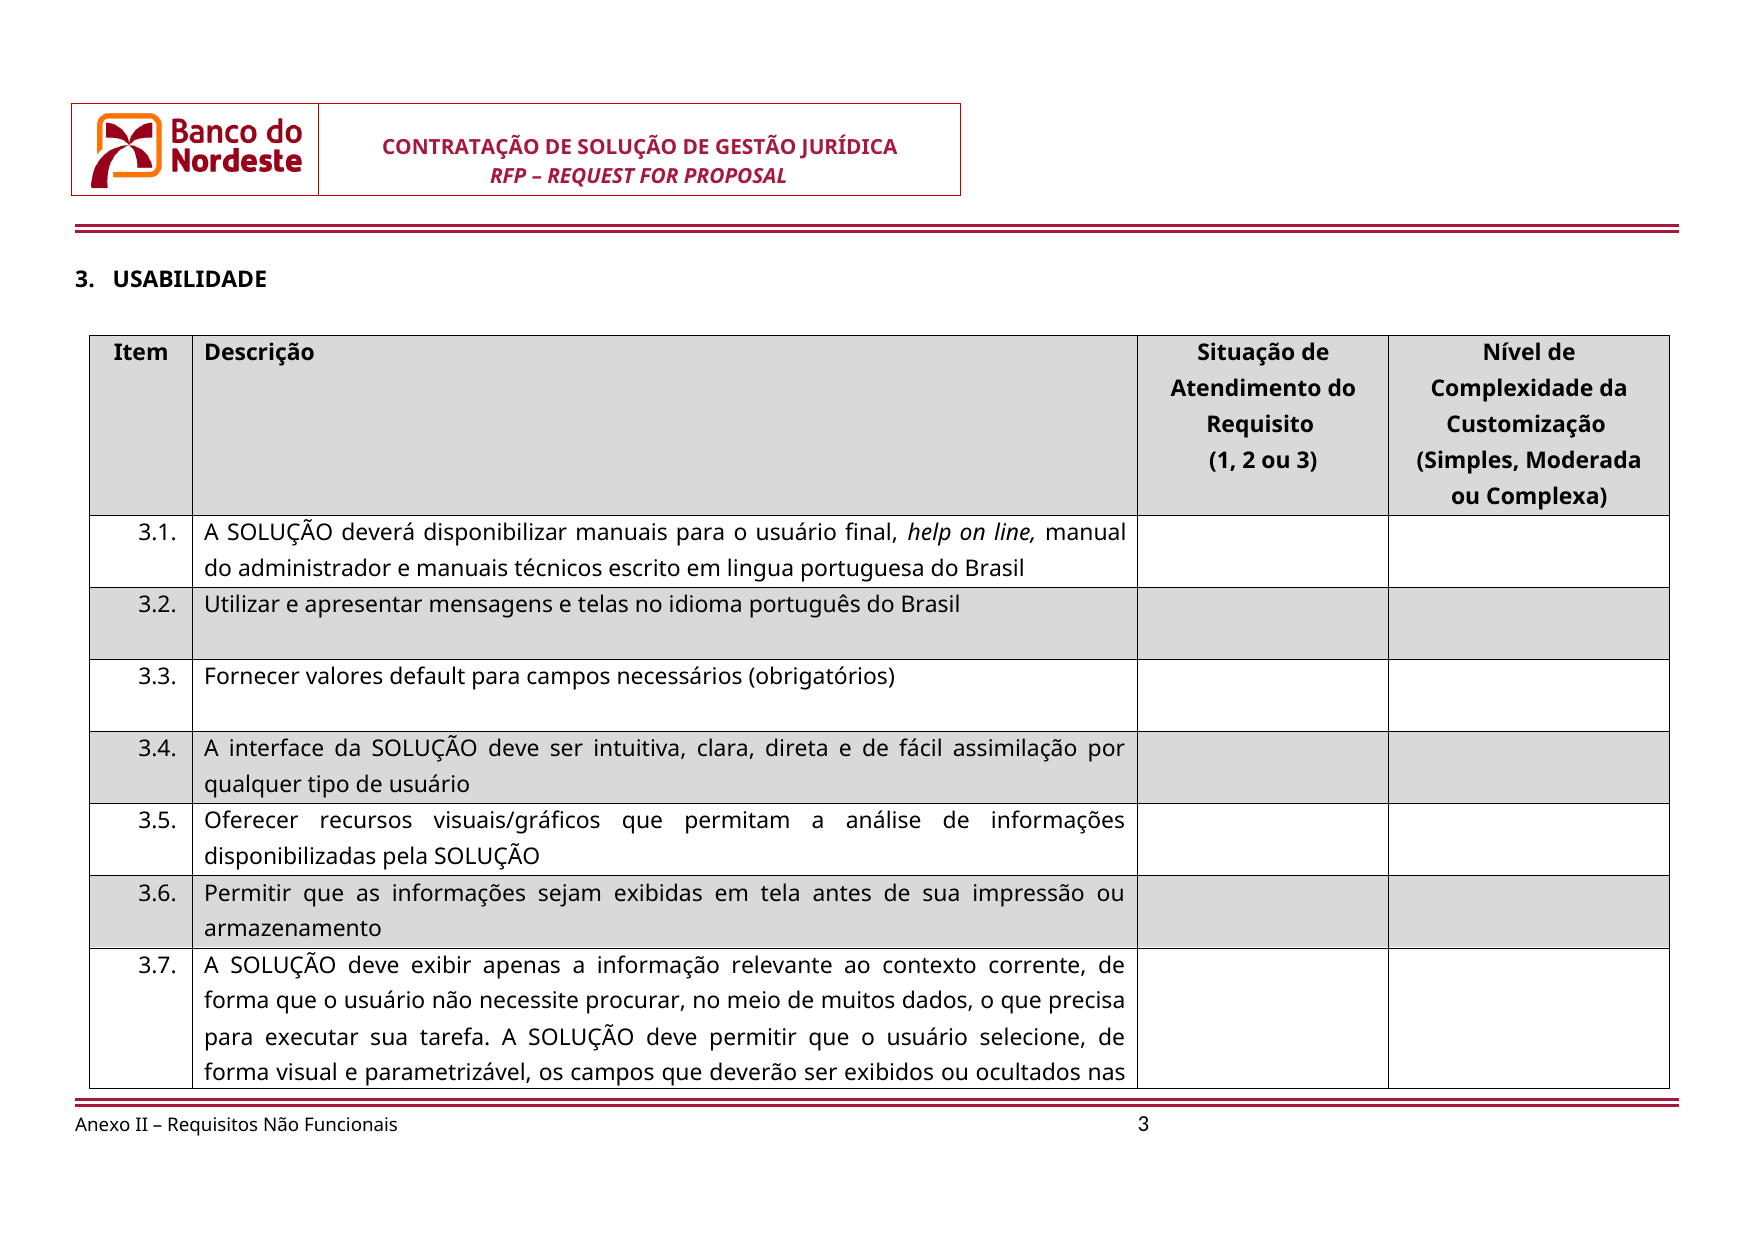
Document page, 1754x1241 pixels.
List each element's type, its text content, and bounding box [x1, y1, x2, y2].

table_cell A interface da SOLUÇÃO deve ser intuitiva, clara, direta e de fácil assimilação por qualquer tipo de usuário [193, 732, 1137, 803]
table_header Situação de Atendimento do Requisito (1, 2 ou 3) [1138, 336, 1388, 515]
table_cell [90, 516, 192, 587]
table_cell Permitir que as informações sejam exibidas em tela antes de sua impressão ou armazenamento [193, 876, 1137, 947]
table_cell [1138, 876, 1388, 947]
table_cell [1389, 660, 1669, 731]
table_cell A SOLUÇÃO deve exibir apenas a informação relevante ao contexto corrente, de forma que o usuário não necessite procurar, no meio de muitos dados, o que precisa para executar sua tarefa. A SOLUÇÃO deve permitir que o usuário selecione, de forma visual e parametrizável, os campos que deverão ser exibidos ou ocultados nas [193, 949, 1137, 1088]
table_header Nível de Complexidade da Customização (Simples, Moderada ou Complexa) [1389, 336, 1669, 515]
table_cell Oferecer recursos visuais/gráficos que permitam a análise de informações disponibilizadas pela SOLUÇÃO [193, 804, 1137, 875]
table_cell [1138, 732, 1388, 803]
list USABILIDADE [75, 263, 1679, 294]
table_cell [1389, 876, 1669, 947]
table_cell Fornecer valores default para campos necessários (obrigatórios) [193, 660, 1137, 731]
table_cell [1389, 804, 1669, 875]
table_cell [1389, 949, 1669, 1088]
table_cell [1138, 588, 1388, 659]
table_cell [90, 804, 192, 875]
table_cell [90, 732, 192, 803]
table_cell [90, 876, 192, 947]
table_cell [90, 660, 192, 731]
table_cell Utilizar e apresentar mensagens e telas no idioma português do Brasil [193, 588, 1137, 659]
table_header Item [90, 336, 192, 515]
table_cell [90, 588, 192, 659]
table_cell [1138, 804, 1388, 875]
table_cell [90, 949, 192, 1088]
table_cell A SOLUÇÃO deverá disponibilizar manuais para o usuário final, help on line, manual do administrador e manuais técnicos escrito em lingua portuguesa do Brasil [193, 516, 1137, 587]
table_header Descrição [193, 336, 1137, 515]
table_cell [1138, 516, 1388, 587]
table_cell [1389, 516, 1669, 587]
table_cell [1389, 732, 1669, 803]
table_cell [1138, 949, 1388, 1088]
table_cell [1389, 588, 1669, 659]
table_cell [1138, 660, 1388, 731]
